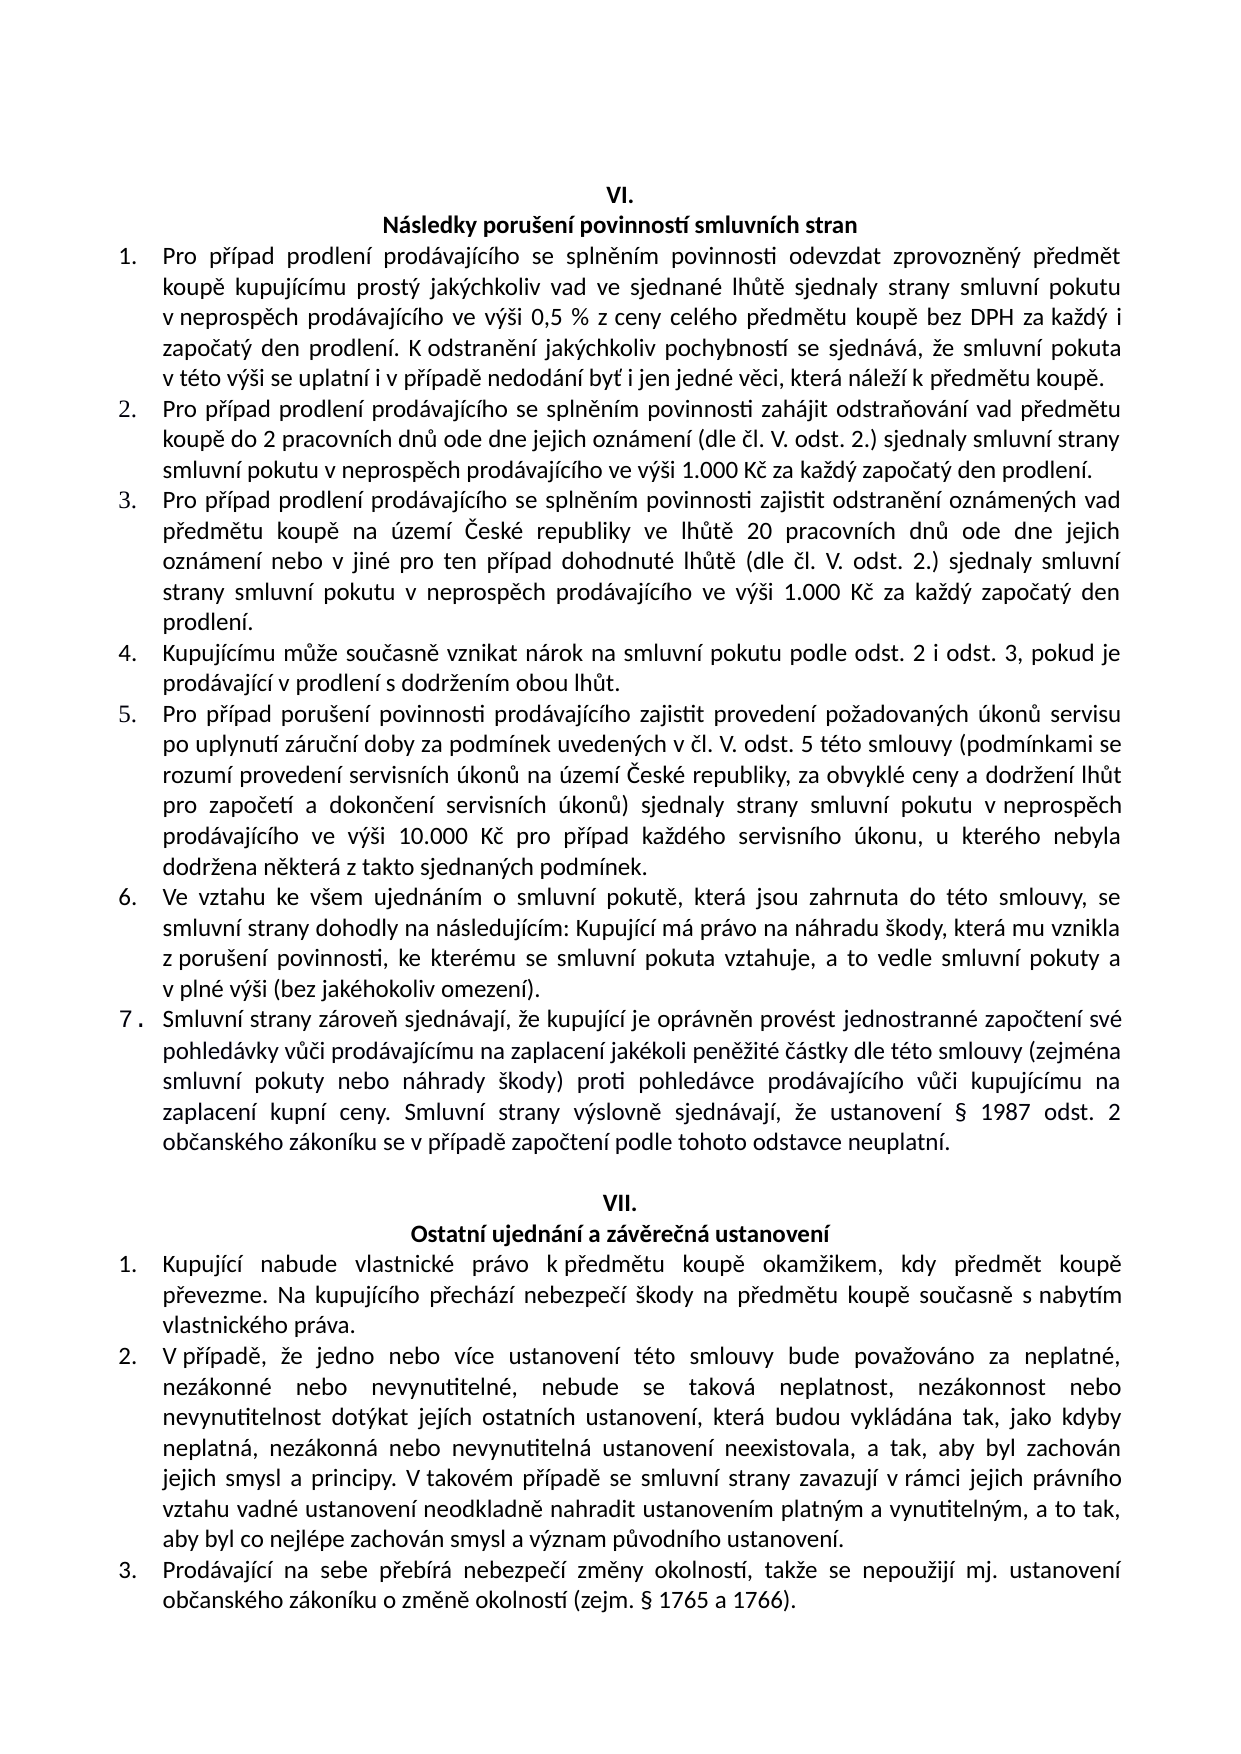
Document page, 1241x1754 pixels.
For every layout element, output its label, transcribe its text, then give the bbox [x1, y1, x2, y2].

list Ve vztahu ke všem ujednáním o smluvní pokutě, která jsou zahrnuta do této smlouvy, se smluvní strany dohodly na následujícím: Kupující má právo na náhradu škody, která mu vznikla z porušení povinnosti, ke kterému se smluvní pokuta vztahuje, a to vedle smluvní pokuty a v plné výši (bez jakéhokoliv omezení). [118, 881, 1122, 1003]
list Smluvní strany zároveň sjednávají, že kupující je oprávněn provést jednostranné započtení své pohledávky vůči prodávajícímu na zaplacení jakékoli peněžité částky dle této smlouvy (zejména smluvní pokuty nebo náhrady škody) proti pohledávce prodávajícího vůči kupujícímu na zaplacení kupní ceny. Smluvní strany výslovně sjednávají, že ustanovení § 1987 odst. 2 občanského zákoníku se v případě započtení podle tohoto odstavce neuplatní. [118, 1003, 1122, 1157]
list Pro případ prodlení prodávajícího se splněním povinnosti zajistit odstranění oznámených vad předmětu koupě na území České republiky ve lhůtě 20 pracovních dnů ode dne jejich oznámení nebo v jiné pro ten případ dohodnuté lhůtě (dle čl. V. odst. 2.) sjednaly smluvní strany smluvní pokutu v neprospěch prodávajícího ve výši 1.000 Kč za každý započatý den prodlení. [118, 484, 1122, 637]
text VII. [118, 1188, 1122, 1218]
list Pro případ prodlení prodávajícího se splněním povinnosti odevzdat zprovozněný předmět koupě kupujícímu prostý jakýchkoliv vad ve sjednané lhůtě sjednaly strany smluvní pokutu v neprospěch prodávajícího ve výši 0,5 % z ceny celého předmětu koupě bez DPH za každý i započatý den prodlení. K odstranění jakýchkoliv pochybností se sjednává, že smluvní pokuta v této výši se uplatní i v případě nedodání byť i jen jedné věci, která náleží k předmětu koupě. [118, 240, 1122, 393]
list Pro případ prodlení prodávajícího se splněním povinnosti zahájit odstraňování vad předmětu koupě do 2 pracovních dnů ode dne jejich oznámení (dle čl. V. odst. 2.) sjednaly smluvní strany smluvní pokutu v neprospěch prodávajícího ve výši 1.000 Kč za každý započatý den prodlení. [118, 393, 1122, 484]
list Pro případ porušení povinnosti prodávajícího zajistit provedení požadovaných úkonů servisu po uplynutí záruční doby za podmínek uvedených v čl. V. odst. 5 této smlouvy (podmínkami se rozumí provedení servisních úkonů na území České republiky, za obvyklé ceny a dodržení lhůt pro započetí a dokončení servisních úkonů) sjednaly strany smluvní pokutu v neprospěch prodávajícího ve výši 10.000 Kč pro případ každého servisního úkonu, u kterého nebyla dodržena některá z takto sjednaných podmínek. [118, 698, 1122, 881]
list Kupující nabude vlastnické právo k předmětu koupě okamžikem, kdy předmět koupě převezme. Na kupujícího přechází nebezpečí škody na předmětu koupě současně s nabytím vlastnického práva. [118, 1249, 1122, 1340]
text Následky porušení povinností smluvních stran [118, 210, 1122, 240]
list Prodávající na sebe přebírá nebezpečí změny okolností, takže se nepoužijí mj. ustanovení občanského zákoníku o změně okolností (zejm. § 1765 a 1766). [118, 1554, 1122, 1615]
text Ostatní ujednání a závěrečná ustanovení [118, 1218, 1122, 1249]
text VI. [118, 179, 1122, 210]
list Kupujícímu může současně vznikat nárok na smluvní pokutu podle odst. 2 i odst. 3, pokud je prodávající v prodlení s dodržením obou lhůt. [118, 637, 1122, 698]
list V případě, že jedno nebo více ustanovení této smlouvy bude považováno za neplatné, nezákonné nebo nevynutitelné, nebude se taková neplatnost, nezákonnost nebo nevynutitelnost dotýkat jejích ostatních ustanovení, která budou vykládána tak, jako kdyby neplatná, nezákonná nebo nevynutitelná ustanovení neexistovala, a tak, aby byl zachován jejich smysl a principy. V takovém případě se smluvní strany zavazují v rámci jejich právního vztahu vadné ustanovení neodkladně nahradit ustanovením platným a vynutitelným, a to tak, aby byl co nejlépe zachován smysl a význam původního ustanovení. [118, 1340, 1122, 1554]
